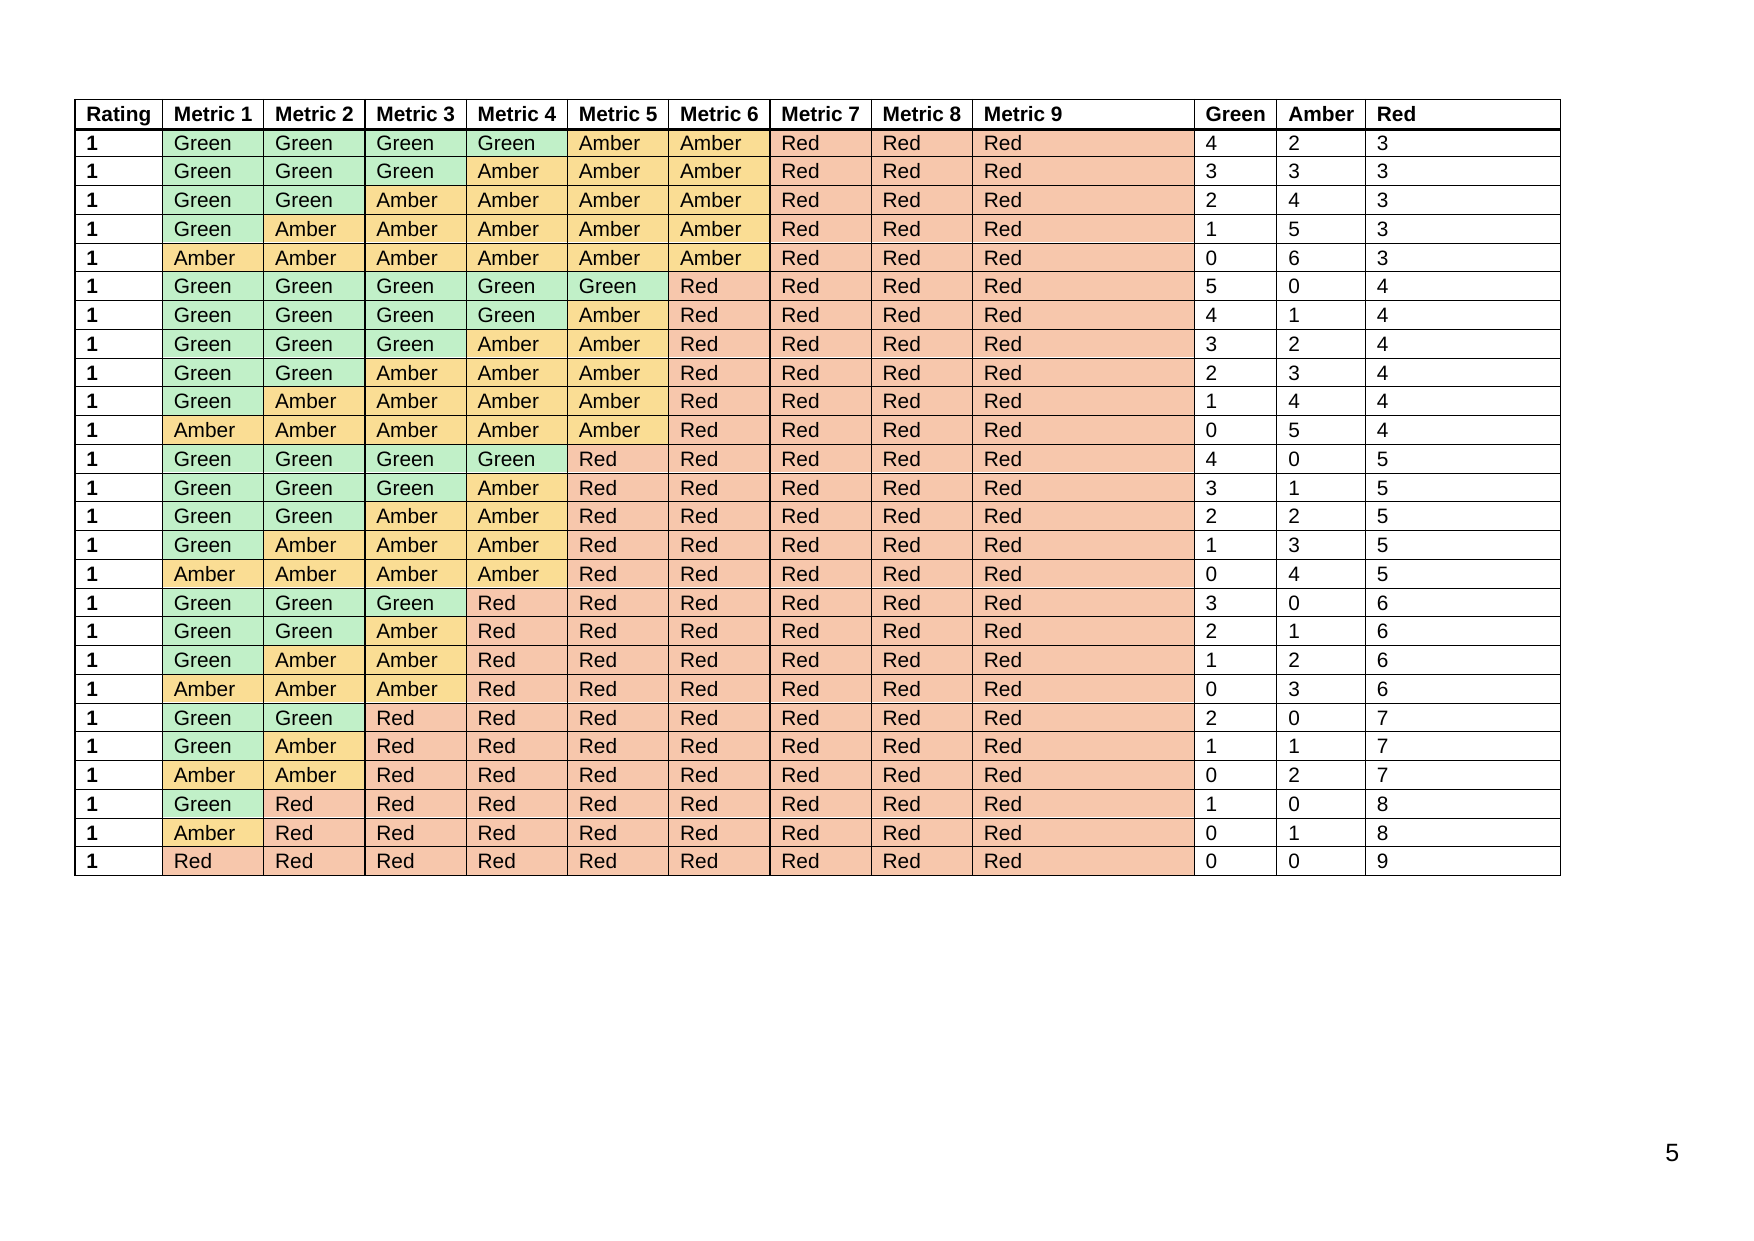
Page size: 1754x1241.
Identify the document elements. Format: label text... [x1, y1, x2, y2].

table_cell 1 [76, 157, 162, 185]
table_cell 4 [1366, 330, 1560, 357]
table_cell Red [771, 560, 871, 587]
table_cell Red [872, 560, 972, 587]
table_cell Amber [366, 675, 466, 702]
table_cell Red [872, 215, 972, 242]
table_cell 1 [1277, 474, 1365, 501]
table_cell Amber [264, 244, 364, 271]
table_cell Red [771, 819, 871, 846]
table_cell Red [973, 272, 1194, 300]
table_cell Red [771, 704, 871, 731]
table_cell Green [163, 589, 263, 616]
table_cell 0 [1195, 244, 1276, 271]
table_cell Red [771, 790, 871, 817]
table_cell Red [973, 330, 1194, 357]
table_cell Amber [467, 502, 567, 530]
table_cell Amber [467, 186, 567, 214]
table_cell 4 [1366, 272, 1560, 300]
table_cell 1 [76, 790, 162, 817]
table_cell Red [872, 646, 972, 674]
table_cell 5 [1195, 272, 1276, 300]
table_cell 0 [1195, 819, 1276, 846]
table_cell 0 [1277, 272, 1365, 300]
table_cell Green [366, 445, 466, 472]
table_cell 3 [1277, 531, 1365, 559]
table_cell Red [771, 732, 871, 760]
table_cell Amber [568, 244, 668, 271]
table_cell Green [264, 359, 364, 386]
table_cell Amber [264, 675, 364, 702]
table_cell 5 [1277, 416, 1365, 444]
table_cell Red [771, 675, 871, 702]
table_cell Red [973, 301, 1194, 329]
table_cell 1 [76, 445, 162, 472]
table_cell 2 [1195, 617, 1276, 645]
table_cell 3 [1277, 675, 1365, 702]
table_cell 2 [1195, 502, 1276, 530]
table_cell Green [366, 272, 466, 300]
table_cell Green [163, 186, 263, 214]
table_cell Amber [568, 387, 668, 415]
table_cell Red [264, 790, 364, 817]
table_cell Green [264, 330, 364, 357]
table_cell Amber [264, 416, 364, 444]
table_cell 4 [1195, 301, 1276, 329]
table_cell Green [264, 474, 364, 501]
table_cell Red [872, 301, 972, 329]
table_cell 4 [1366, 387, 1560, 415]
table_cell 0 [1277, 704, 1365, 731]
table_cell 1 [76, 215, 162, 242]
table_cell Green [163, 474, 263, 501]
table_cell 3 [1195, 157, 1276, 185]
table_cell Green [264, 301, 364, 329]
table_cell 0 [1277, 589, 1365, 616]
table_cell Amber [163, 560, 263, 587]
table_cell Red [771, 847, 871, 875]
table_cell Red [568, 502, 668, 530]
table_cell 1 [76, 244, 162, 271]
table_cell Red [872, 157, 972, 185]
table_cell Red [366, 761, 466, 789]
table_cell Red [669, 675, 769, 702]
table_cell Green [163, 215, 263, 242]
table_cell Green [163, 732, 263, 760]
table_cell 3 [1366, 157, 1560, 185]
table_cell Red [568, 790, 668, 817]
table_cell 1 [1277, 301, 1365, 329]
table_cell Green [264, 131, 364, 156]
table_cell 0 [1277, 445, 1365, 472]
table_cell 2 [1195, 359, 1276, 386]
table_cell Red [771, 617, 871, 645]
table_cell Red [264, 847, 364, 875]
table_cell Red [973, 589, 1194, 616]
table_cell 1 [76, 330, 162, 357]
table_cell Red [973, 790, 1194, 817]
table_header Rating [76, 100, 162, 127]
table_header Metric 2 [264, 100, 364, 127]
table_cell 1 [76, 272, 162, 300]
table_cell Red [872, 589, 972, 616]
table_cell Red [872, 761, 972, 789]
table_cell Amber [568, 416, 668, 444]
table_cell 0 [1277, 847, 1365, 875]
table_cell 2 [1195, 186, 1276, 214]
table_cell 2 [1277, 761, 1365, 789]
table_cell 3 [1277, 157, 1365, 185]
table_cell Amber [669, 157, 769, 185]
table_cell Red [568, 675, 668, 702]
table_cell Green [366, 474, 466, 501]
table_cell Amber [669, 215, 769, 242]
table_cell Amber [264, 560, 364, 587]
table_cell Red [467, 847, 567, 875]
table_cell Red [771, 244, 871, 271]
table_cell Green [467, 131, 567, 156]
table_cell 1 [1195, 387, 1276, 415]
table_cell Green [163, 646, 263, 674]
table_cell 1 [76, 502, 162, 530]
table_cell Red [973, 675, 1194, 702]
table_cell 1 [76, 359, 162, 386]
table_cell 1 [1195, 646, 1276, 674]
table_cell 2 [1277, 131, 1365, 156]
table_cell Red [568, 474, 668, 501]
table_cell 1 [1195, 790, 1276, 817]
table_cell 3 [1366, 244, 1560, 271]
table_cell 1 [76, 531, 162, 559]
table_cell Red [771, 157, 871, 185]
table_cell Amber [366, 387, 466, 415]
table_cell Amber [366, 244, 466, 271]
table_header Green [1195, 100, 1276, 127]
table_cell Red [771, 531, 871, 559]
table_cell 4 [1366, 416, 1560, 444]
table_cell Red [669, 819, 769, 846]
table_cell Amber [467, 560, 567, 587]
table_cell Amber [366, 531, 466, 559]
table_cell Red [163, 847, 263, 875]
table_cell 1 [76, 732, 162, 760]
table_cell Red [872, 330, 972, 357]
table_cell Amber [366, 215, 466, 242]
table_cell Red [771, 330, 871, 357]
table_cell Red [669, 474, 769, 501]
table_cell Red [973, 732, 1194, 760]
table_header Amber [1277, 100, 1365, 127]
table_cell Red [872, 819, 972, 846]
table_cell Red [669, 732, 769, 760]
table_cell Red [872, 790, 972, 817]
table_cell 0 [1277, 790, 1365, 817]
table_header Metric 1 [163, 100, 263, 127]
table_cell Red [467, 589, 567, 616]
table_cell Red [872, 359, 972, 386]
table_cell Red [973, 819, 1194, 846]
table_cell Red [872, 675, 972, 702]
table_cell Red [973, 761, 1194, 789]
table_cell Red [467, 819, 567, 846]
table_cell Amber [467, 416, 567, 444]
table_cell Green [366, 330, 466, 357]
table_cell 1 [76, 560, 162, 587]
table_cell Green [467, 301, 567, 329]
table_cell Red [568, 646, 668, 674]
table_cell Red [872, 416, 972, 444]
table_cell 0 [1195, 675, 1276, 702]
table_cell Red [771, 186, 871, 214]
table_cell Red [872, 474, 972, 501]
table_cell Red [973, 704, 1194, 731]
table_cell 6 [1366, 646, 1560, 674]
table_cell 1 [76, 589, 162, 616]
table_cell 1 [76, 387, 162, 415]
table_cell 1 [1195, 531, 1276, 559]
table_cell Red [973, 186, 1194, 214]
table_cell Amber [163, 819, 263, 846]
table_cell Red [467, 761, 567, 789]
table_cell Green [467, 272, 567, 300]
table_cell Amber [264, 531, 364, 559]
table_cell Amber [467, 215, 567, 242]
table_cell Red [973, 847, 1194, 875]
table_cell 7 [1366, 704, 1560, 731]
table_cell Amber [163, 416, 263, 444]
table_cell 6 [1366, 675, 1560, 702]
table_cell 1 [76, 186, 162, 214]
table_cell 8 [1366, 790, 1560, 817]
table_cell Amber [467, 157, 567, 185]
table_cell Red [973, 560, 1194, 587]
table_cell 5 [1366, 474, 1560, 501]
table_cell 5 [1366, 502, 1560, 530]
table_cell Red [669, 445, 769, 472]
table_cell Green [264, 502, 364, 530]
table_cell Red [568, 704, 668, 731]
table_cell Red [771, 416, 871, 444]
table_cell Red [568, 819, 668, 846]
table_cell Red [669, 589, 769, 616]
table_cell Red [264, 819, 364, 846]
table_header Metric 3 [366, 100, 466, 127]
table_cell Red [467, 704, 567, 731]
table_cell Green [163, 359, 263, 386]
table_cell Green [366, 301, 466, 329]
table_cell 3 [1277, 359, 1365, 386]
table_cell 4 [1277, 186, 1365, 214]
table_cell Red [568, 560, 668, 587]
table_cell Amber [264, 215, 364, 242]
table_cell Red [973, 531, 1194, 559]
table_cell 5 [1277, 215, 1365, 242]
table_header Metric 5 [568, 100, 668, 127]
table_cell Amber [568, 359, 668, 386]
table_cell Red [973, 215, 1194, 242]
table_cell 1 [1195, 215, 1276, 242]
table_cell 1 [76, 416, 162, 444]
table_cell Red [366, 790, 466, 817]
table_cell Red [467, 790, 567, 817]
table_cell Red [669, 617, 769, 645]
table_cell Amber [669, 186, 769, 214]
table_cell 3 [1366, 131, 1560, 156]
table_cell Amber [264, 387, 364, 415]
table_cell Amber [467, 330, 567, 357]
table_cell Amber [568, 330, 668, 357]
table_cell Amber [163, 761, 263, 789]
table_cell Amber [264, 761, 364, 789]
table_cell Red [872, 704, 972, 731]
table_cell Red [973, 416, 1194, 444]
table_cell 1 [76, 819, 162, 846]
table_cell Red [771, 474, 871, 501]
table_cell Red [771, 301, 871, 329]
table_cell Red [568, 847, 668, 875]
table_header Metric 9 [973, 100, 1194, 127]
table_cell Red [872, 244, 972, 271]
table_cell Green [264, 272, 364, 300]
table_cell 2 [1195, 704, 1276, 731]
table_cell Green [163, 131, 263, 156]
table_cell Red [366, 704, 466, 731]
table_cell Red [568, 445, 668, 472]
table_header Red [1366, 100, 1560, 127]
table_cell Green [264, 704, 364, 731]
table_cell Green [163, 445, 263, 472]
table_cell Green [366, 589, 466, 616]
table_header Metric 4 [467, 100, 567, 127]
table_cell Red [872, 732, 972, 760]
table_cell 4 [1195, 445, 1276, 472]
table_cell 0 [1195, 416, 1276, 444]
table_cell Green [163, 704, 263, 731]
table_cell Amber [366, 416, 466, 444]
table_cell Green [163, 617, 263, 645]
table_cell 3 [1195, 330, 1276, 357]
table_cell Red [669, 502, 769, 530]
table_cell Red [973, 387, 1194, 415]
table_cell Amber [568, 157, 668, 185]
table_cell 0 [1195, 847, 1276, 875]
table_cell 1 [76, 646, 162, 674]
table_cell 3 [1366, 186, 1560, 214]
table_cell Red [771, 272, 871, 300]
table_cell Green [366, 131, 466, 156]
table_cell Red [568, 531, 668, 559]
table_cell 8 [1366, 819, 1560, 846]
table_cell Red [669, 359, 769, 386]
table_cell Red [771, 215, 871, 242]
table_cell Red [771, 445, 871, 472]
table_cell Amber [568, 131, 668, 156]
table_cell Red [669, 560, 769, 587]
table_cell Amber [366, 617, 466, 645]
table_cell Red [872, 186, 972, 214]
table_header Metric 6 [669, 100, 769, 127]
table_header Metric 7 [771, 100, 871, 127]
table_cell Red [872, 502, 972, 530]
table_cell 1 [76, 761, 162, 789]
table_cell Amber [467, 359, 567, 386]
table_cell Red [973, 646, 1194, 674]
table_cell Red [669, 531, 769, 559]
table_cell Red [872, 131, 972, 156]
table_cell Amber [669, 244, 769, 271]
table_cell Red [568, 589, 668, 616]
table_cell Red [872, 617, 972, 645]
table_cell 9 [1366, 847, 1560, 875]
table_cell Green [264, 589, 364, 616]
table_cell Amber [467, 244, 567, 271]
table_cell Red [973, 157, 1194, 185]
table_cell Red [973, 131, 1194, 156]
table_cell 1 [76, 131, 162, 156]
table_cell Red [771, 646, 871, 674]
table_cell Red [771, 131, 871, 156]
table_cell Red [872, 445, 972, 472]
table_cell Amber [264, 646, 364, 674]
table_cell 1 [76, 617, 162, 645]
table_cell Red [669, 387, 769, 415]
table_cell 1 [1195, 732, 1276, 760]
table_cell 2 [1277, 502, 1365, 530]
table_cell 1 [76, 675, 162, 702]
table_cell 1 [76, 704, 162, 731]
table_cell 4 [1277, 560, 1365, 587]
table_cell 0 [1195, 761, 1276, 789]
table_cell Red [973, 474, 1194, 501]
table_cell Red [973, 359, 1194, 386]
table_cell Green [264, 157, 364, 185]
table_cell Red [771, 761, 871, 789]
table_cell Green [163, 301, 263, 329]
table_cell Amber [264, 732, 364, 760]
table_cell Red [669, 761, 769, 789]
table_cell 6 [1366, 589, 1560, 616]
table_cell Red [467, 646, 567, 674]
table_cell 1 [76, 301, 162, 329]
table_cell 4 [1366, 301, 1560, 329]
table_cell Red [973, 244, 1194, 271]
table_cell 4 [1366, 359, 1560, 386]
table_cell Amber [669, 131, 769, 156]
table_cell Green [163, 531, 263, 559]
table_cell 3 [1195, 474, 1276, 501]
table_cell Green [467, 445, 567, 472]
table_cell Green [163, 387, 263, 415]
table_cell Amber [568, 215, 668, 242]
table_cell 1 [1277, 819, 1365, 846]
table_cell Amber [366, 186, 466, 214]
table_cell Red [771, 359, 871, 386]
table_cell 6 [1366, 617, 1560, 645]
table_cell Green [163, 272, 263, 300]
table_cell Red [872, 531, 972, 559]
table_cell 2 [1277, 646, 1365, 674]
table_cell Red [669, 704, 769, 731]
table_cell Red [872, 272, 972, 300]
table_cell Green [264, 617, 364, 645]
table_cell Red [973, 502, 1194, 530]
table_cell Amber [568, 186, 668, 214]
table_cell 1 [76, 474, 162, 501]
table_cell 7 [1366, 761, 1560, 789]
table_cell Amber [467, 531, 567, 559]
table_cell Amber [366, 502, 466, 530]
table_cell Red [669, 272, 769, 300]
table_cell Red [366, 847, 466, 875]
table_cell Green [366, 157, 466, 185]
table_cell 0 [1195, 560, 1276, 587]
table_cell Red [771, 502, 871, 530]
table_cell Red [366, 819, 466, 846]
table_cell Red [973, 445, 1194, 472]
table_cell 7 [1366, 732, 1560, 760]
table_cell Red [568, 761, 668, 789]
table_cell 4 [1195, 131, 1276, 156]
table_cell 5 [1366, 531, 1560, 559]
table_cell Red [973, 617, 1194, 645]
table_cell 5 [1366, 560, 1560, 587]
table_cell Red [366, 732, 466, 760]
table_cell Red [568, 617, 668, 645]
table_cell Green [163, 157, 263, 185]
table_cell 1 [76, 847, 162, 875]
table_cell Red [669, 847, 769, 875]
table_cell Red [467, 675, 567, 702]
table_cell Green [568, 272, 668, 300]
table_cell Amber [163, 244, 263, 271]
table_cell Green [163, 502, 263, 530]
table_cell Amber [366, 646, 466, 674]
table_cell Red [771, 589, 871, 616]
table_cell Green [264, 445, 364, 472]
table_cell 4 [1277, 387, 1365, 415]
table_cell Red [669, 330, 769, 357]
table_cell Amber [568, 301, 668, 329]
table_cell Amber [366, 560, 466, 587]
table_cell Red [669, 301, 769, 329]
table_header Metric 8 [872, 100, 972, 127]
table_cell Amber [366, 359, 466, 386]
table_cell 1 [1277, 732, 1365, 760]
table_cell 5 [1366, 445, 1560, 472]
table_cell 2 [1277, 330, 1365, 357]
table_cell Red [872, 847, 972, 875]
table_cell Amber [163, 675, 263, 702]
table_cell Red [872, 387, 972, 415]
table_cell Red [669, 646, 769, 674]
table_cell 6 [1277, 244, 1365, 271]
table_cell Red [568, 732, 668, 760]
table_cell 3 [1195, 589, 1276, 616]
table_cell Amber [467, 474, 567, 501]
table_cell Red [467, 732, 567, 760]
table_cell Red [669, 790, 769, 817]
table_cell 1 [1277, 617, 1365, 645]
table_cell 3 [1366, 215, 1560, 242]
table_cell Red [467, 617, 567, 645]
table_cell Red [669, 416, 769, 444]
table_cell Green [163, 330, 263, 357]
table_cell Red [771, 387, 871, 415]
table_cell Green [264, 186, 364, 214]
table_cell Amber [467, 387, 567, 415]
table_cell Green [163, 790, 263, 817]
